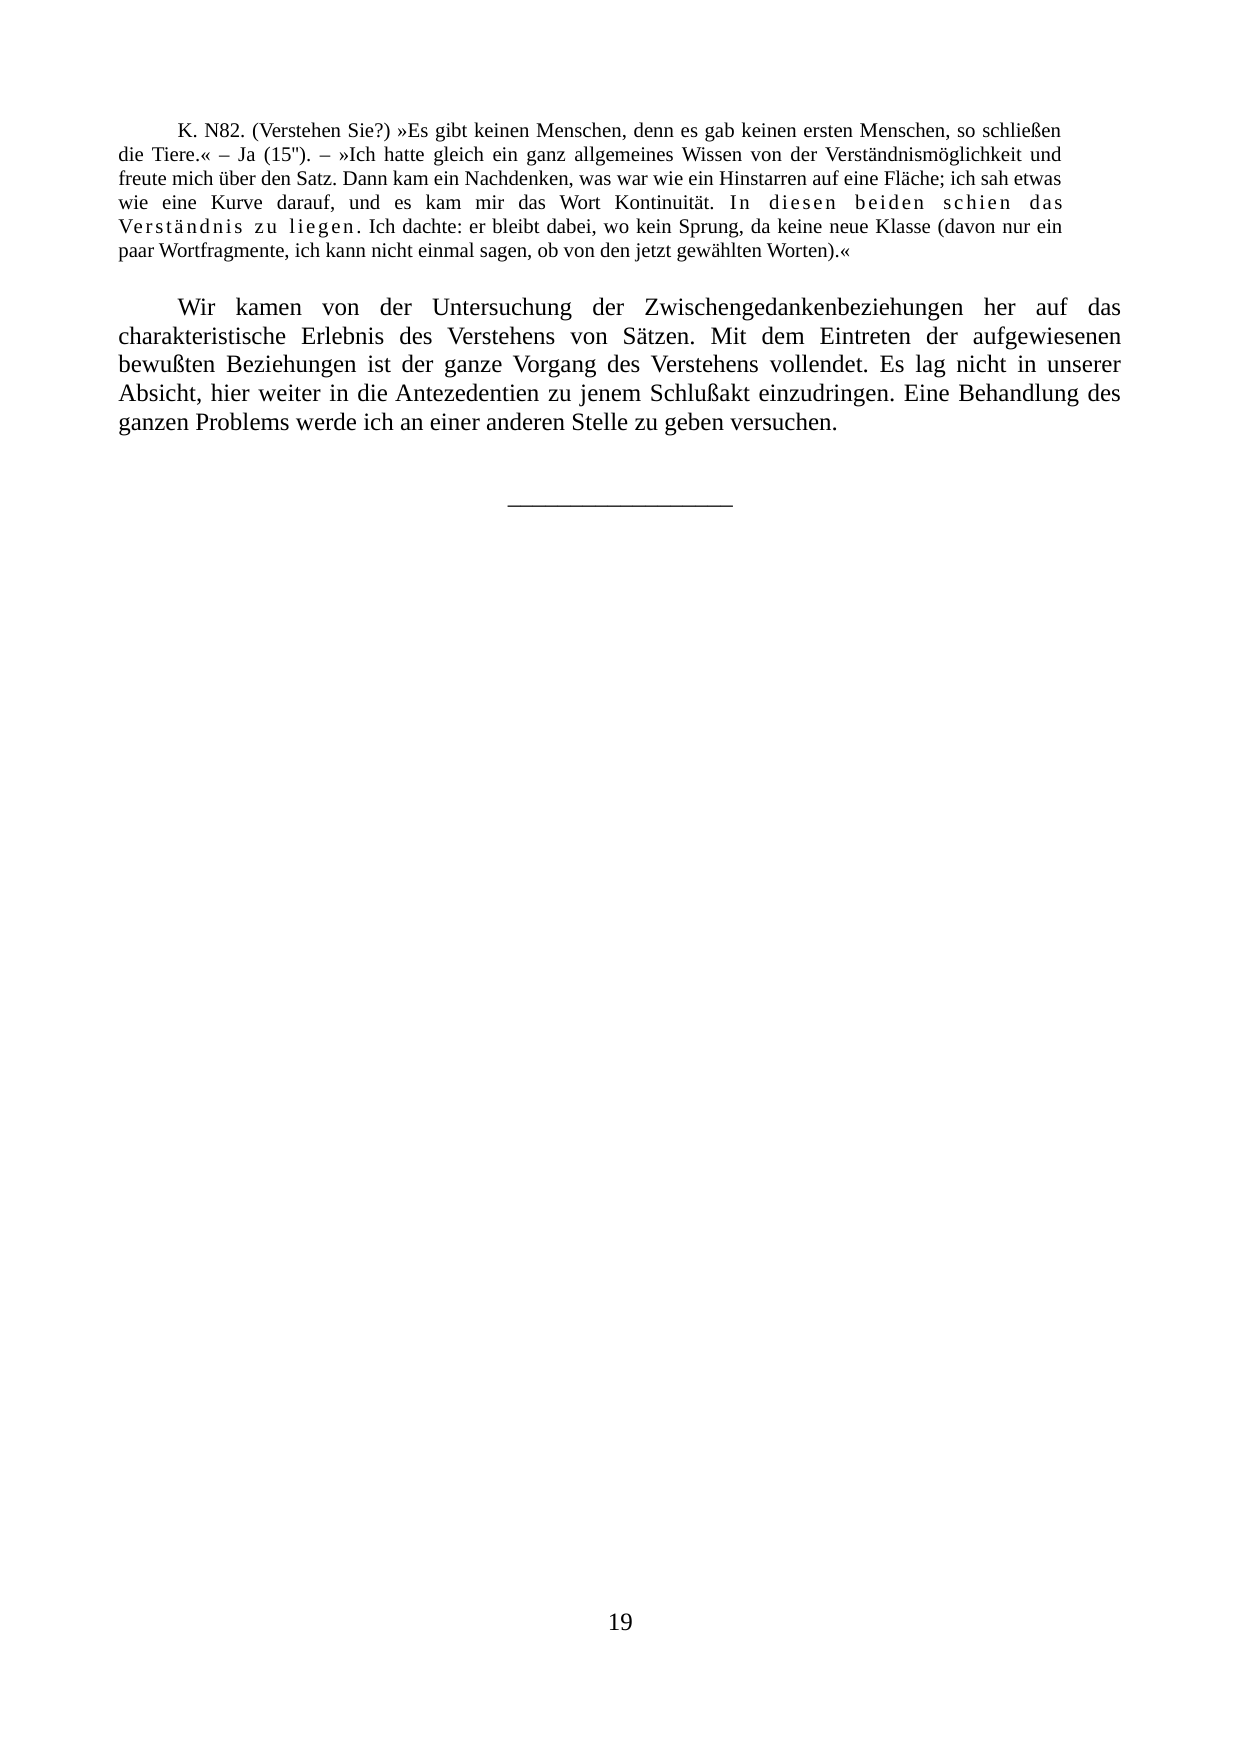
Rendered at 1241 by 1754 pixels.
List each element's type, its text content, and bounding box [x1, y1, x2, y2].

text K. N82. (Verstehen Sie?) »Es gibt keinen Menschen, denn es gab keinen ersten Menschen, so schließen die Tiere.« – Ja (15''). – »Ich hatte gleich ein ganz allgemeines Wissen von der Verständnismöglichkeit und freute mich über den Satz. Dann kam ein Nachdenken, was war wie ein Hinstarren auf eine Fläche; ich sah etwas wie eine Kurve darauf, und es kam mir das Wort Kontinuität. In diesen beiden schien das Verständnis zu liegen. Ich dachte: er bleibt dabei, wo kein Sprung, da keine neue Klasse (davon nur ein paar Wortfragmente, ich kann nicht einmal sagen, ob von den jetzt gewählten Worten).« [118, 118, 1063, 262]
text –––––––––––––––––– [118, 489, 1122, 518]
text Wir kamen von der Untersuchung der Zwischengedankenbeziehungen her auf das charakteristische Erlebnis des Verstehens von Sätzen. Mit dem Eintreten der aufgewiesenen bewußten Beziehungen ist der ganze Vorgang des Verstehens vollendet. Es lag nicht in unserer Absicht, hier weiter in die Antezedentien zu jenem Schlußakt einzudringen. Eine Behandlung des ganzen Problems werde ich an einer anderen Stelle zu geben versuchen. [118, 292, 1122, 436]
